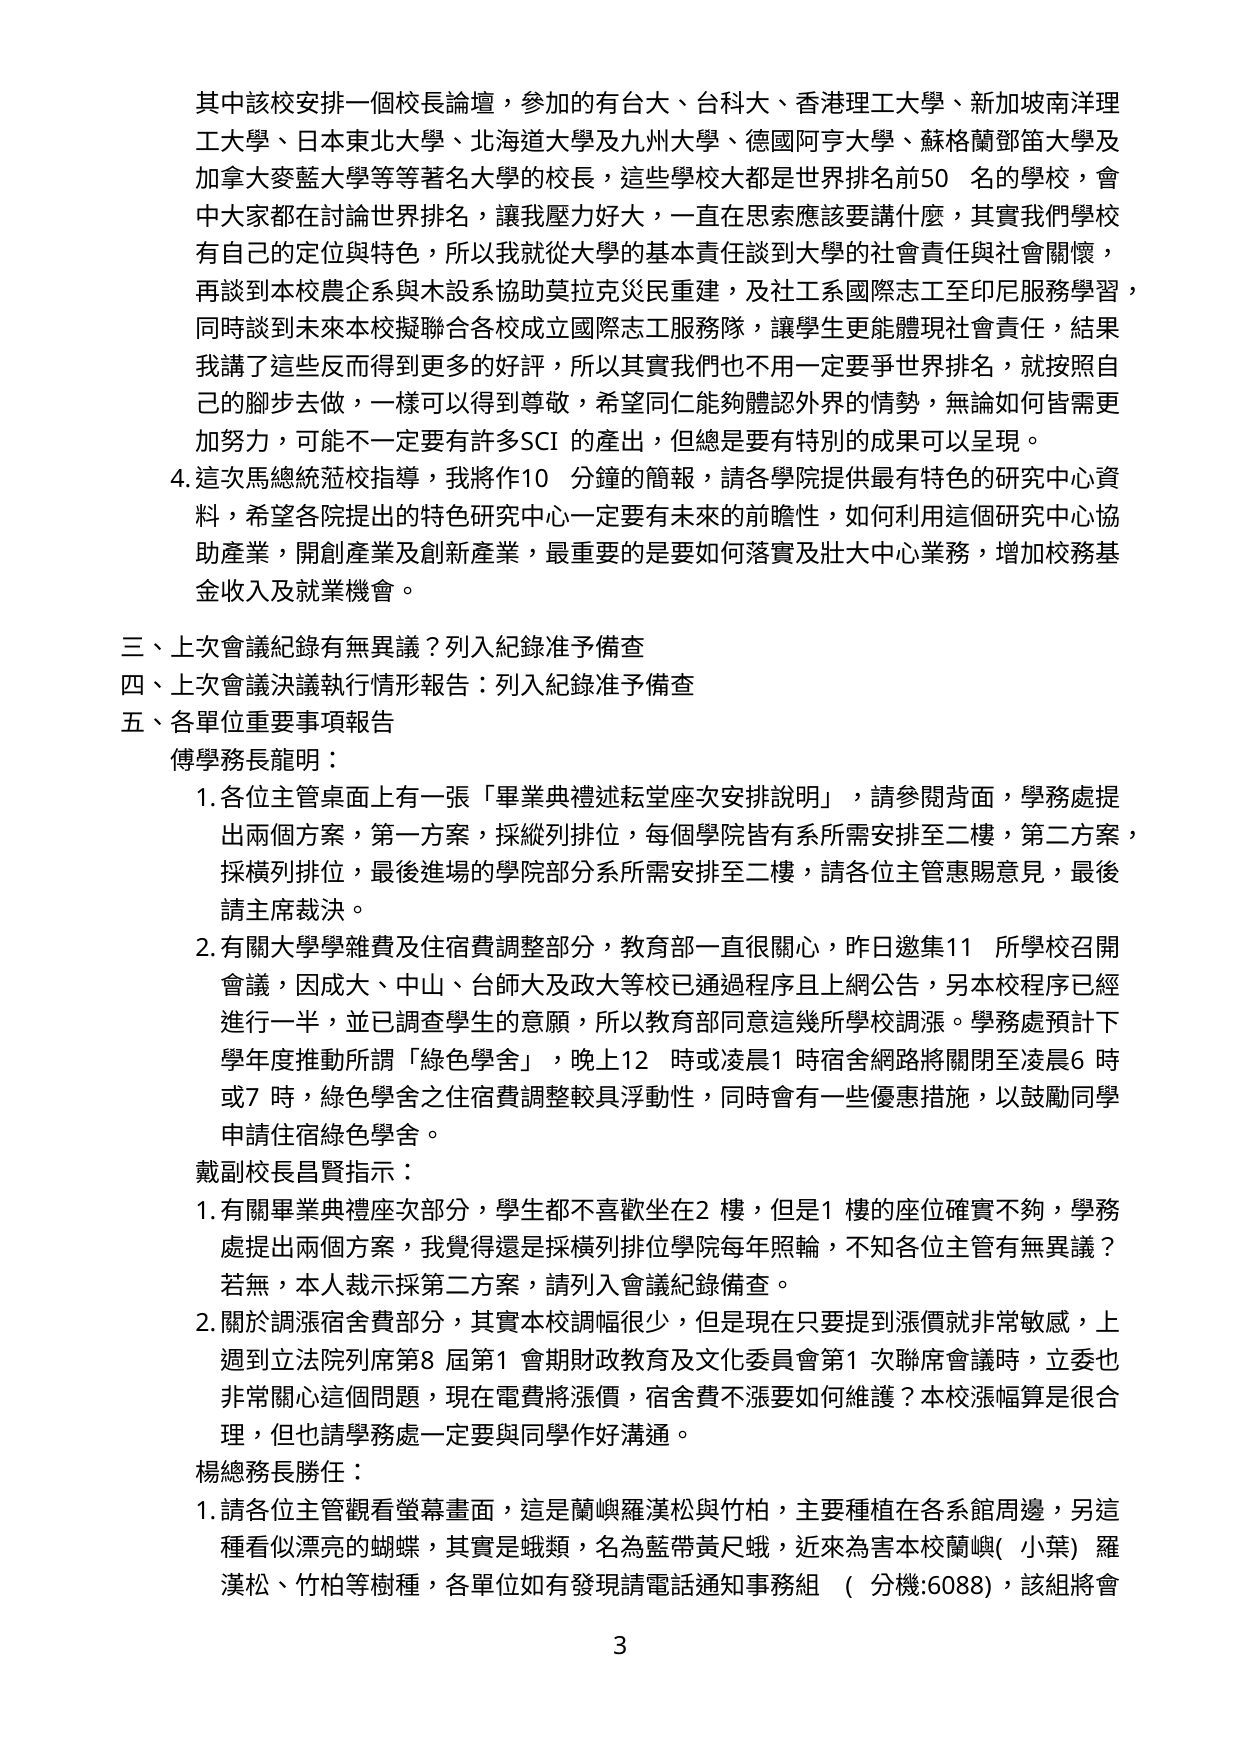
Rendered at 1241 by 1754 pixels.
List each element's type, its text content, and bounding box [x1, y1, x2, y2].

text 2.有關大學學雜費及住宿費調整部分，教育部一直很關心，昨日邀集11所學校召開會議，因成大、中山、台師大及政大等校已通過程序且上網公告，另本校程序已經進行一半，並已調查學生的意願，所以教育部同意這幾所學校調漲。學務處預計下學年度推動所謂「綠色學舍」，晚上12時或凌晨1時宿舍網路將關閉至凌晨6時或7時，綠色學舍之住宿費調整較具浮動性，同時會有一些優惠措施，以鼓勵同學申請住宿綠色學舍。 [195, 927, 1120, 1152]
text 傅學務長龍明： [120, 739, 1120, 777]
text 4.這次馬總統蒞校指導，我將作10分鐘的簡報，請各學院提供最有特色的研究中心資料，希望各院提出的特色研究中心一定要有未來的前瞻性，如何利用這個研究中心協助產業，開創產業及創新產業，最重要的是要如何落實及壯大中心業務，增加校務基金收入及就業機會。 [170, 458, 1120, 608]
text 四、上次會議決議執行情形報告：列入紀錄准予備查 [120, 664, 1120, 702]
text 1.有關畢業典禮座次部分，學生都不喜歡坐在2樓，但是1樓的座位確實不夠，學務處提出兩個方案，我覺得還是採橫列排位學院每年照輪，不知各位主管有無異議？若無，本人裁示採第二方案，請列入會議紀錄備查。 [195, 1189, 1120, 1302]
text 三、上次會議紀錄有無異議？列入紀錄准予備查 [120, 627, 1120, 664]
text 1.各位主管桌面上有一張「畢業典禮述耘堂座次安排說明」，請參閱背面，學務處提出兩個方案，第一方案，採縱列排位，每個學院皆有系所需安排至二樓，第二方案，採橫列排位，最後進場的學院部分系所需安排至二樓，請各位主管惠賜意見，最後請主席裁決。 [195, 777, 1120, 927]
text 五、各單位重要事項報告 [120, 702, 1120, 739]
text 戴副校長昌賢指示： [120, 1152, 1120, 1189]
text 2.關於調漲宿舍費部分，其實本校調幅很少，但是現在只要提到漲價就非常敏感，上週到立法院列席第8屆第1會期財政教育及文化委員會第1次聯席會議時，立委也非常關心這個問題，現在電費將漲價，宿舍費不漲要如何維護？本校漲幅算是很合理，但也請學務處一定要與同學作好溝通。 [195, 1302, 1120, 1452]
text 1.請各位主管觀看螢幕畫面，這是蘭嶼羅漢松與竹柏，主要種植在各系館周邊，另這種看似漂亮的蝴蝶，其實是蛾類，名為藍帶黃尺蛾，近來為害本校蘭嶼(小葉)羅漢松、竹柏等樹種，各單位如有發現請電話通知事務組 (分機:6088)，該組將會 [195, 1489, 1120, 1602]
text 楊總務長勝任： [120, 1452, 1120, 1489]
text 3.有關國際交流合作部分，近日陳副校長朝圳、龔旭陽院長及林美貞主任赴英國Essex大學進行簽約及出席2012台英雙邊研發合作會議，前日人文學院鄭芬蘭院長也帶團到美國西來大學參訪並討論建立雙聯學位事宜，食品系林貞信主任與生機系苗志銘主任也為了建立雙聯學位到泰國姊妹校Kasetsart大學訪問，另前一陣子我也到泰國參訪Kasetsart大學及其他學校，發現這些學校的系所研究設備及空間可能無法與本校相比，但是產出的成果卻非常可觀，同時對於學生的要求非常嚴謹扎實，這是我們仍需努力的地方。前二天我剛從北京回來，代表學校去參加北京科技大學60周年校慶，其中該校安排一個校長論壇，參加的有台大、台科大、香港理工大學、新加坡南洋理工大學、日本東北大學、北海道大學及九州大學、德國阿亨大學、蘇格蘭鄧笛大學及加拿大麥藍大學等等著名大學的校長，這些學校大都是世界排名前50名的學校，會中大家都在討論世界排名，讓我壓力好大，一直在思索應該要講什麼，其實我們學校有自己的定位與特色，所以我就從大學的基本責任談到大學的社會責任與社會關懷，再談到本校農企系與木設系協助莫拉克災民重建，及社工系國際志工至印尼服務學習，同時談到未來本校擬聯合各校成立國際志工服務隊，讓學生更能體現社會責任，結果我講了這些反而得到更多的好評，所以其實我們也不用一定要爭世界排名，就按照自己的腳步去做，一樣可以得到尊敬，希望同仁能夠體認外界的情勢，無論如何皆需更加努力，可能不一定要有許多SCI的產出，但總是要有特別的成果可以呈現。 [170, 83, 1120, 458]
